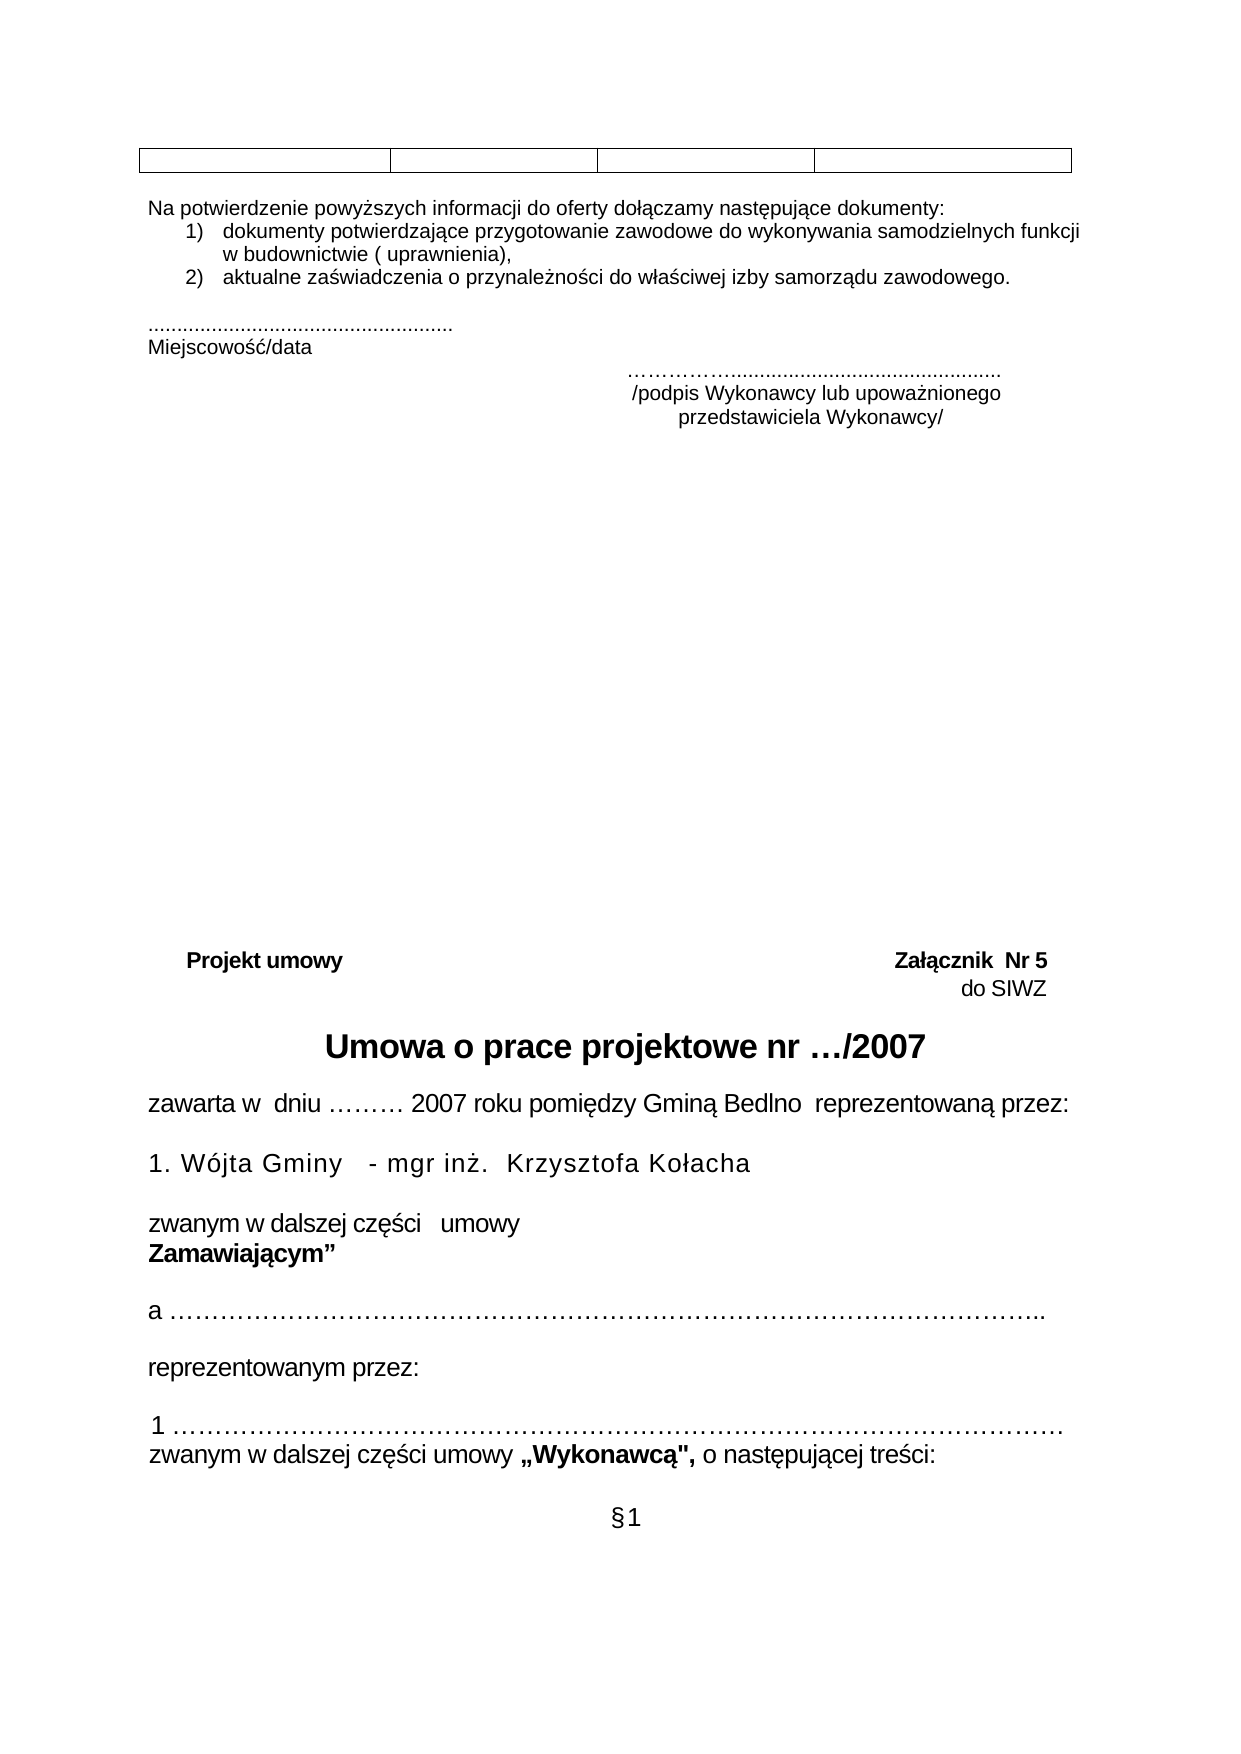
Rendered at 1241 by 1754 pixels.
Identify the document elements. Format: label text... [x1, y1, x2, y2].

text 1 …………………………………………………………………………………………… [151, 1411, 1092, 1440]
text ..................................................... [148, 312, 1092, 336]
table_cell [598, 149, 814, 172]
text §1 [159, 1502, 1092, 1532]
text zwanym w dalszej części umowy Zamawiającym” [148, 1209, 644, 1268]
text a ………………………………………………………………………………………….. [148, 1297, 1092, 1325]
text do SIWZ [159, 976, 1092, 1001]
table_cell [391, 149, 597, 172]
text /podpis Wykonawcy lub upoważnionego [148, 382, 1092, 405]
text reprezentowanym przez: [148, 1354, 1092, 1382]
table_cell [140, 149, 390, 172]
text zawarta w dniu ……… 2007 roku pomiędzy Gminą Bedlno reprezentowaną przez: [148, 1088, 1092, 1118]
list aktualne zaświadczenia o przynależności do właściwej izby samorządu zawodowego. [185, 266, 1092, 289]
text ……………............................................... [148, 359, 1092, 382]
text przedstawiciela Wykonawcy/ [148, 405, 1092, 428]
text zwanym w dalszej części umowy „Wykonawcą", o następującej treści: [149, 1440, 1092, 1469]
table_cell [815, 149, 1071, 172]
text Na potwierdzenie powyższych informacji do oferty dołączamy następujące dokumenty: [148, 196, 1092, 219]
text 1. Wójta Gminy - mgr inż. Krzysztofa Kołacha [148, 1149, 1190, 1178]
text Umowa o prace projektowe nr …/2007 [159, 1027, 1092, 1066]
text Projekt umowy Załącznik Nr 5 [159, 937, 1092, 976]
list dokumenty potwierdzające przygotowanie zawodowe do wykonywania samodzielnych funkcji w budownictwie ( uprawnienia), [185, 219, 1092, 266]
text Miejscowość/data [148, 336, 1092, 359]
